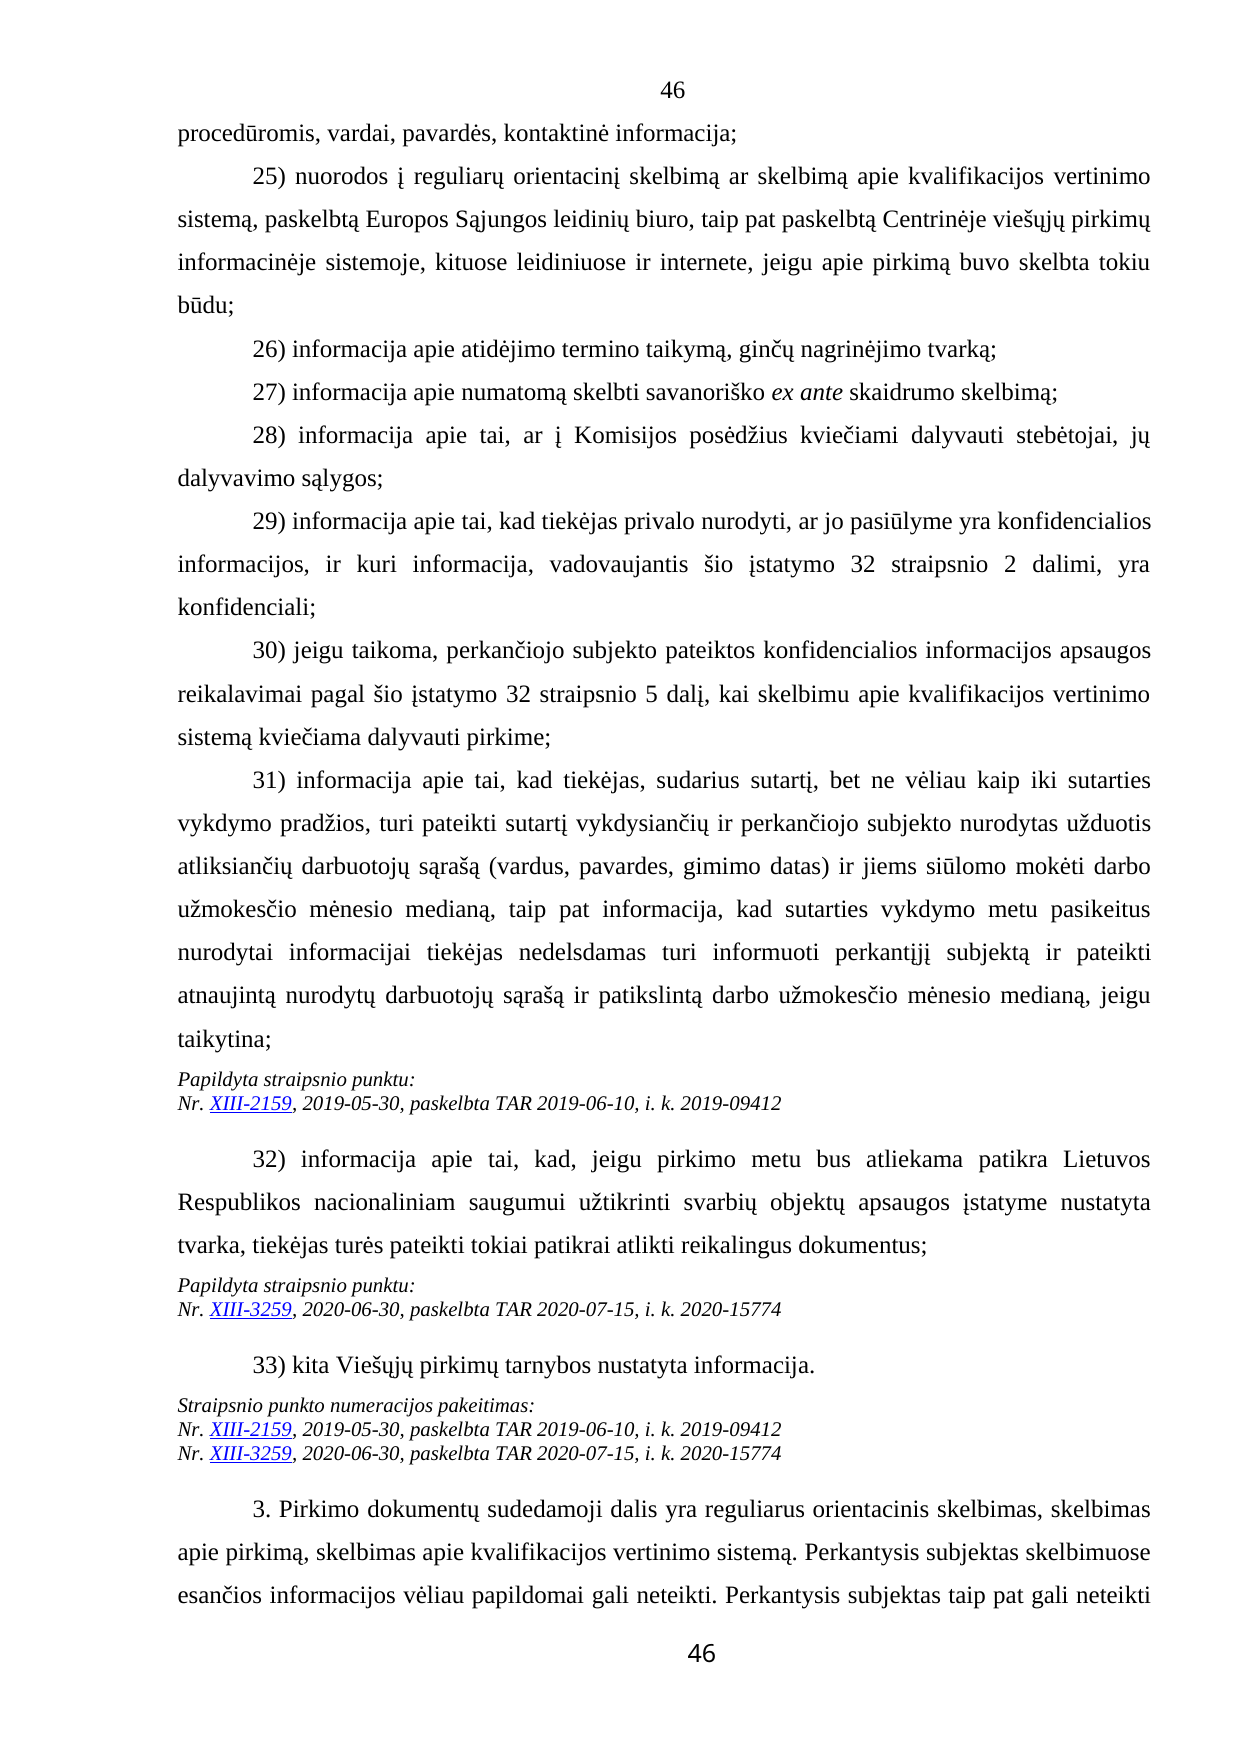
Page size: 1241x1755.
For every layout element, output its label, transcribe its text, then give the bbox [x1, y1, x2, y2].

text 28) informacija apie tai, ar į Komisijos posėdžius kviečiami dalyvauti stebėtojai, jų dalyvavimo sąlygos; [177, 420, 1152, 492]
text procedūromis, vardai, pavardės, kontaktinė informacija; [177, 118, 1152, 147]
text 26) informacija apie atidėjimo termino taikymą, ginčų nagrinėjimo tvarką; [177, 334, 1152, 362]
text Nr. XIII-3259, 2020-06-30, paskelbta TAR 2020-07-15, i. k. 2020-15774 [177, 1297, 1152, 1321]
text Nr. XIII-3259, 2020-06-30, paskelbta TAR 2020-07-15, i. k. 2020-15774 [177, 1441, 1152, 1465]
text Nr. XIII-2159, 2019-05-30, paskelbta TAR 2019-06-10, i. k. 2019-09412 [177, 1417, 1152, 1441]
text 29) informacija apie tai, kad tiekėjas privalo nurodyti, ar jo pasiūlyme yra konfidencialios informacijos, ir kuri informacija, vadovaujantis šio įstatymo 32 straipsnio 2 dalimi, yra konfidenciali; [177, 506, 1152, 621]
text Nr. XIII-2159, 2019-05-30, paskelbta TAR 2019-06-10, i. k. 2019-09412 [177, 1091, 1152, 1115]
text Papildyta straipsnio punktu: [177, 1067, 1152, 1091]
text 27) informacija apie numatomą skelbti savanoriško ex ante skaidrumo skelbimą; [177, 377, 1152, 406]
text 30) jeigu taikoma, perkančiojo subjekto pateiktos konfidencialios informacijos apsaugos reikalavimai pagal šio įstatymo 32 straipsnio 5 dalį, kai skelbimu apie kvalifikacijos vertinimo sistemą kviečiama dalyvauti pirkime; [177, 636, 1152, 751]
text 32) informacija apie tai, kad, jeigu pirkimo metu bus atliekama patikra Lietuvos Respublikos nacionaliniam saugumui užtikrinti svarbių objektų apsaugos įstatyme nustatyta tvarka, tiekėjas turės pateikti tokiai patikrai atlikti reikalingus dokumentus; [177, 1144, 1152, 1259]
text Straipsnio punkto numeracijos pakeitimas: [177, 1393, 1152, 1417]
text 33) kita Viešųjų pirkimų tarnybos nustatyta informacija. [177, 1350, 1152, 1379]
text 3. Pirkimo dokumentų sudedamoji dalis yra reguliarus orientacinis skelbimas, skelbimas apie pirkimą, skelbimas apie kvalifikacijos vertinimo sistemą. Perkantysis subjektas skelbimuose esančios informacijos vėliau papildomai gali neteikti. Perkantysis subjektas taip pat gali neteikti [177, 1494, 1152, 1609]
text Papildyta straipsnio punktu: [177, 1273, 1152, 1297]
text 25) nuorodos į reguliarų orientacinį skelbimą ar skelbimą apie kvalifikacijos vertinimo sistemą, paskelbtą Europos Sąjungos leidinių biuro, taip pat paskelbtą Centrinėje viešųjų pirkimų informacinėje sistemoje, kituose leidiniuose ir internete, jeigu apie pirkimą buvo skelbta tokiu būdu; [177, 161, 1152, 319]
text 31) informacija apie tai, kad tiekėjas, sudarius sutartį, bet ne vėliau kaip iki sutarties vykdymo pradžios, turi pateikti sutartį vykdysiančių ir perkančiojo subjekto nurodytas užduotis atliksiančių darbuotojų sąrašą (vardus, pavardes, gimimo datas) ir jiems siūlomo mokėti darbo užmokesčio mėnesio medianą, taip pat informacija, kad sutarties vykdymo metu pasikeitus nurodytai informacijai tiekėjas nedelsdamas turi informuoti perkantįjį subjektą ir pateikti atnaujintą nurodytų darbuotojų sąrašą ir patikslintą darbo užmokesčio mėnesio medianą, jeigu taikytina; [177, 765, 1152, 1052]
